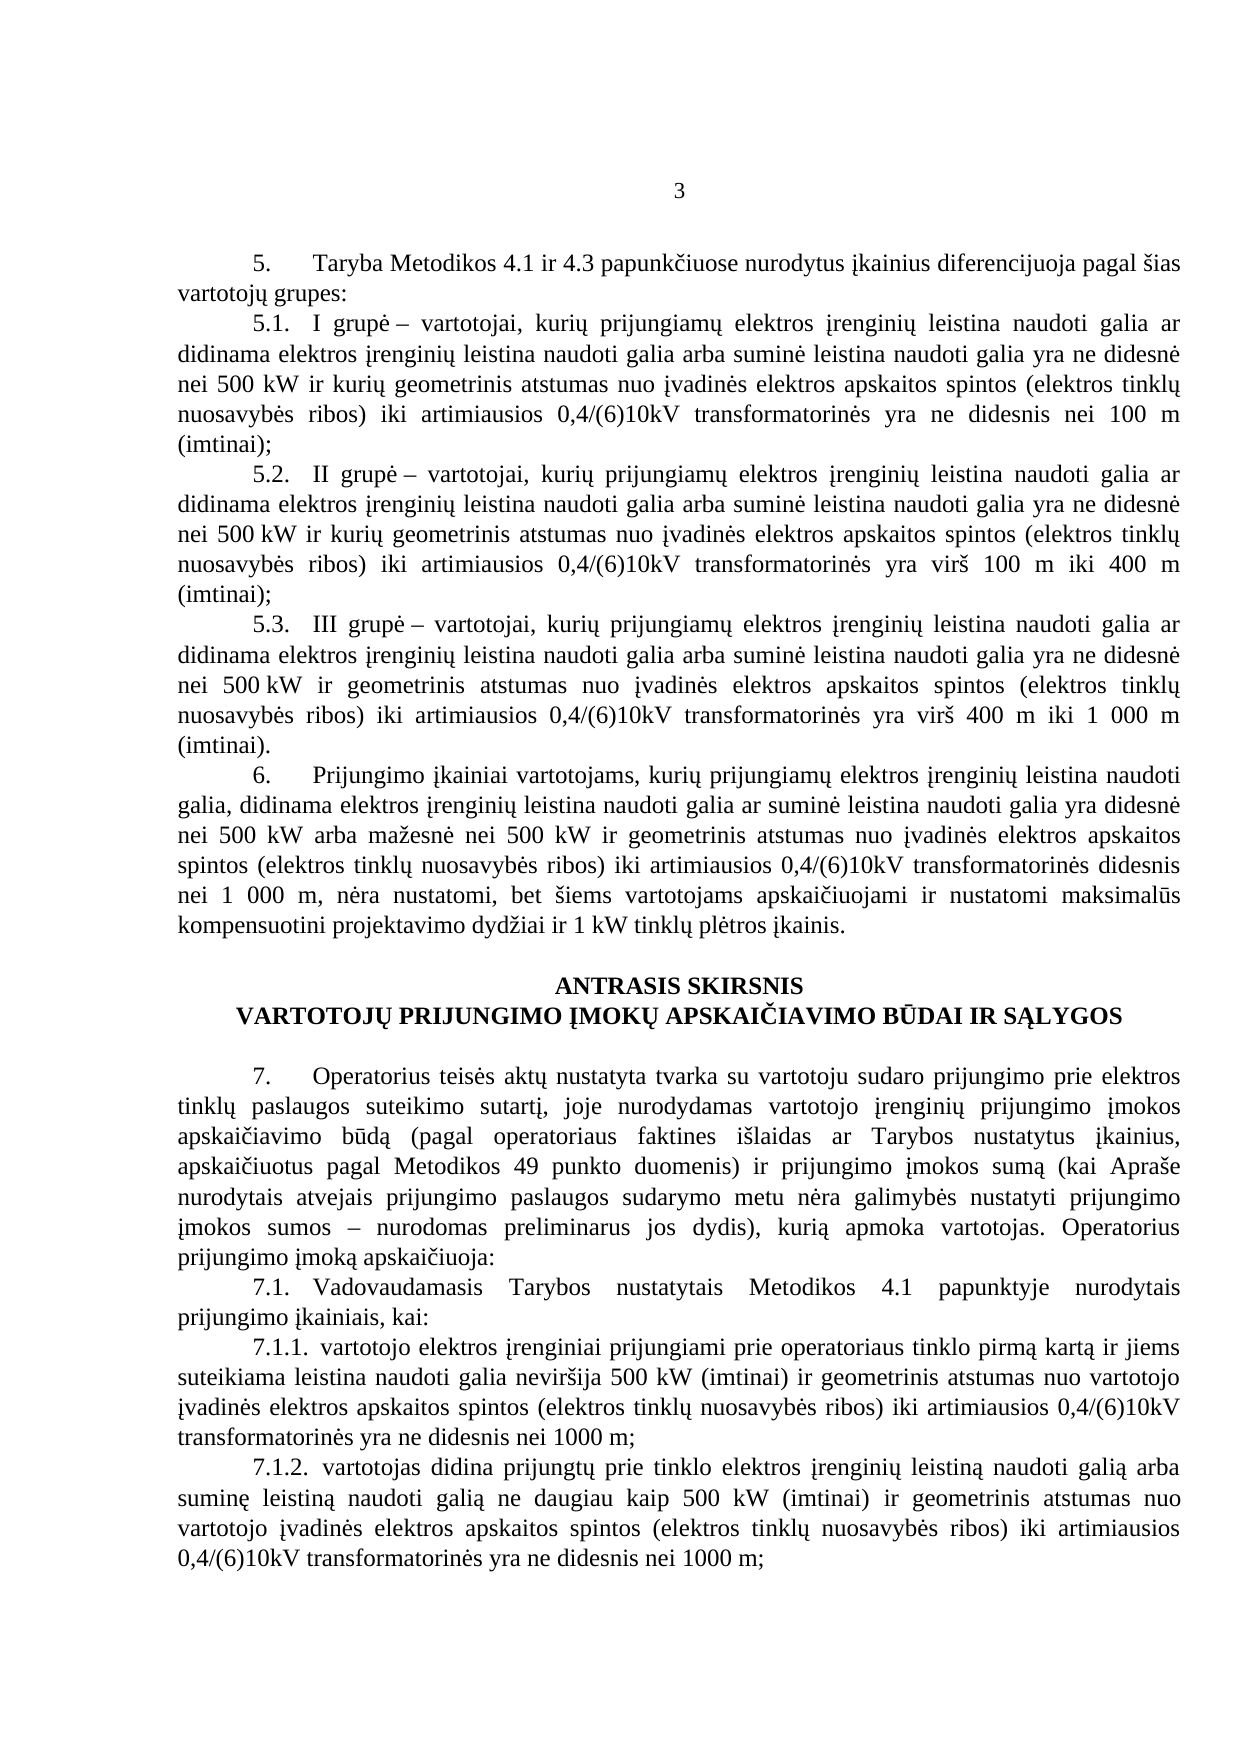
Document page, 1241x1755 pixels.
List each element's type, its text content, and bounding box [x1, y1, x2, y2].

text 5.3. III grupė – vartotojai, kurių prijungiamų elektros įrenginių leistina naudoti galia ar didinama elektros įrenginių leistina naudoti galia arba suminė leistina naudoti galia yra ne didesnė nei 500 kW ir geometrinis atstumas nuo įvadinės elektros apskaitos spintos (elektros tinklų nuosavybės ribos) iki artimiausios 0,4/(6)10kV transformatorinės yra virš 400 m iki 1 000 m (imtinai). [177, 609, 1181, 759]
text 6. Prijungimo įkainiai vartotojams, kurių prijungiamų elektros įrenginių leistina naudoti galia, didinama elektros įrenginių leistina naudoti galia ar suminė leistina naudoti galia yra didesnė nei 500 kW arba mažesnė nei 500 kW ir geometrinis atstumas nuo įvadinės elektros apskaitos spintos (elektros tinklų nuosavybės ribos) iki artimiausios 0,4/(6)10kV transformatorinės didesnis nei 1 000 m, nėra nustatomi, bet šiems vartotojams apskaičiuojami ir nustatomi maksimalūs kompensuotini projektavimo dydžiai ir 1 kW tinklų plėtros įkainis. [177, 760, 1181, 939]
text 7.1.2. vartotojas didina prijungtų prie tinklo elektros įrenginių leistiną naudoti galią arba suminę leistiną naudoti galią ne daugiau kaip 500 kW (imtinai) ir geometrinis atstumas nuo vartotojo įvadinės elektros apskaitos spintos (elektros tinklų nuosavybės ribos) iki artimiausios 0,4/(6)10kV transformatorinės yra ne didesnis nei 1000 m; [177, 1452, 1181, 1572]
text 5.2. II grupė – vartotojai, kurių prijungiamų elektros įrenginių leistina naudoti galia ar didinama elektros įrenginių leistina naudoti galia arba suminė leistina naudoti galia yra ne didesnė nei 500 kW ir kurių geometrinis atstumas nuo įvadinės elektros apskaitos spintos (elektros tinklų nuosavybės ribos) iki artimiausios 0,4/(6)10kV transformatorinės yra virš 100 m iki 400 m (imtinai); [177, 459, 1181, 608]
text 5.1. I grupė – vartotojai, kurių prijungiamų elektros įrenginių leistina naudoti galia ar didinama elektros įrenginių leistina naudoti galia arba suminė leistina naudoti galia yra ne didesnė nei 500 kW ir kurių geometrinis atstumas nuo įvadinės elektros apskaitos spintos (elektros tinklų nuosavybės ribos) iki artimiausios 0,4/(6)10kV transformatorinės yra ne didesnis nei 100 m (imtinai); [177, 308, 1181, 458]
text 7.1. Vadovaudamasis Tarybos nustatytais Metodikos 4.1 papunktyje nurodytais prijungimo įkainiais, kai: [177, 1272, 1181, 1331]
text 7. Operatorius teisės aktų nustatyta tvarka su vartotoju sudaro prijungimo prie elektros tinklų paslaugos suteikimo sutartį, joje nurodydamas vartotojo įrenginių prijungimo įmokos apskaičiavimo būdą (pagal operatoriaus faktines išlaidas ar Tarybos nustatytus įkainius, apskaičiuotus pagal Metodikos 49 punkto duomenis) ir prijungimo įmokos sumą (kai Apraše nurodytais atvejais prijungimo paslaugos sudarymo metu nėra galimybės nustatyti prijungimo įmokos sumos – nurodomas preliminarus jos dydis), kurią apmoka vartotojas. Operatorius prijungimo įmoką apskaičiuoja: [177, 1061, 1181, 1271]
text 5. Taryba Metodikos 4.1 ir 4.3 papunkčiuose nurodytus įkainius diferencijuoja pagal šias vartotojų grupes: [177, 248, 1181, 307]
text VARTOTOJŲ PRIJUNGIMO ĮMOKŲ APSKAIČIAVIMO BŪDAI IR SĄLYGOS [177, 1001, 1181, 1030]
text 7.1.1. vartotojo elektros įrenginiai prijungiami prie operatoriaus tinklo pirmą kartą ir jiems suteikiama leistina naudoti galia neviršija 500 kW (imtinai) ir geometrinis atstumas nuo vartotojo įvadinės elektros apskaitos spintos (elektros tinklų nuosavybės ribos) iki artimiausios 0,4/(6)10kV transformatorinės yra ne didesnis nei 1000 m; [177, 1332, 1181, 1451]
text ANTRASIS SKIRSNIS [177, 971, 1181, 999]
